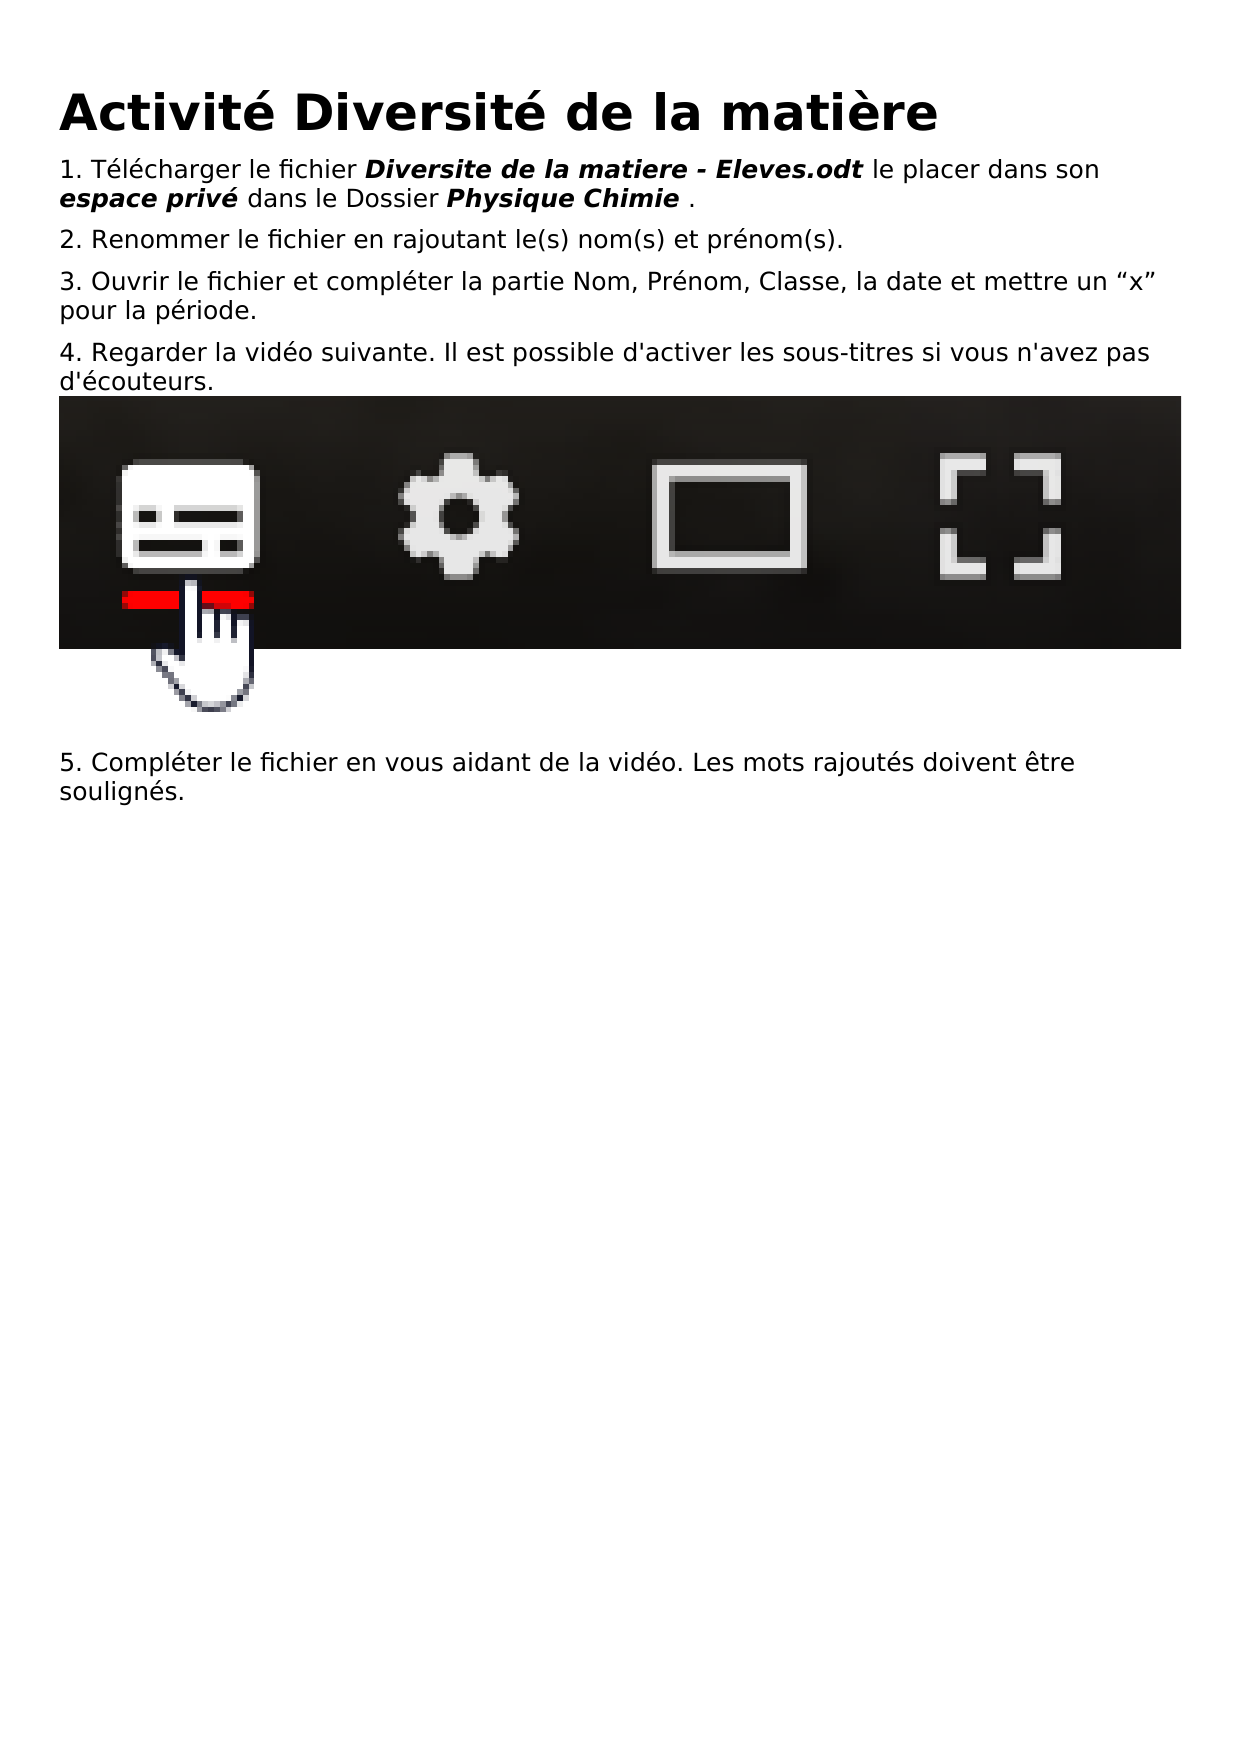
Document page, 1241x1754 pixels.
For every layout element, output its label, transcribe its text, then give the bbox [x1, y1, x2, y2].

text 3. Ouvrir le fichier et compléter la partie Nom, Prénom, Classe, la date et mettre un “x” pour la période. [59, 267, 1181, 326]
text 4. Regarder la vidéo suivante. Il est possible d'activer les sous-titres si vous n'avez pas d'écouteurs. [59, 338, 1181, 396]
text 2. Renommer le fichier en rajoutant le(s) nom(s) et prénom(s). [59, 226, 1181, 255]
text 5. Compléter le fichier en vous aidant de la vidéo. Les mots rajoutés doivent être soulignés. [59, 748, 1181, 807]
subtitle Activité Diversité de la matière [59, 84, 1181, 142]
text 1. Télécharger le fichier Diversite de la matiere - Eleves.odt le placer dans son espace privé dans le Dossier Physique Chimie . [59, 155, 1181, 213]
picture [59, 396, 1182, 736]
